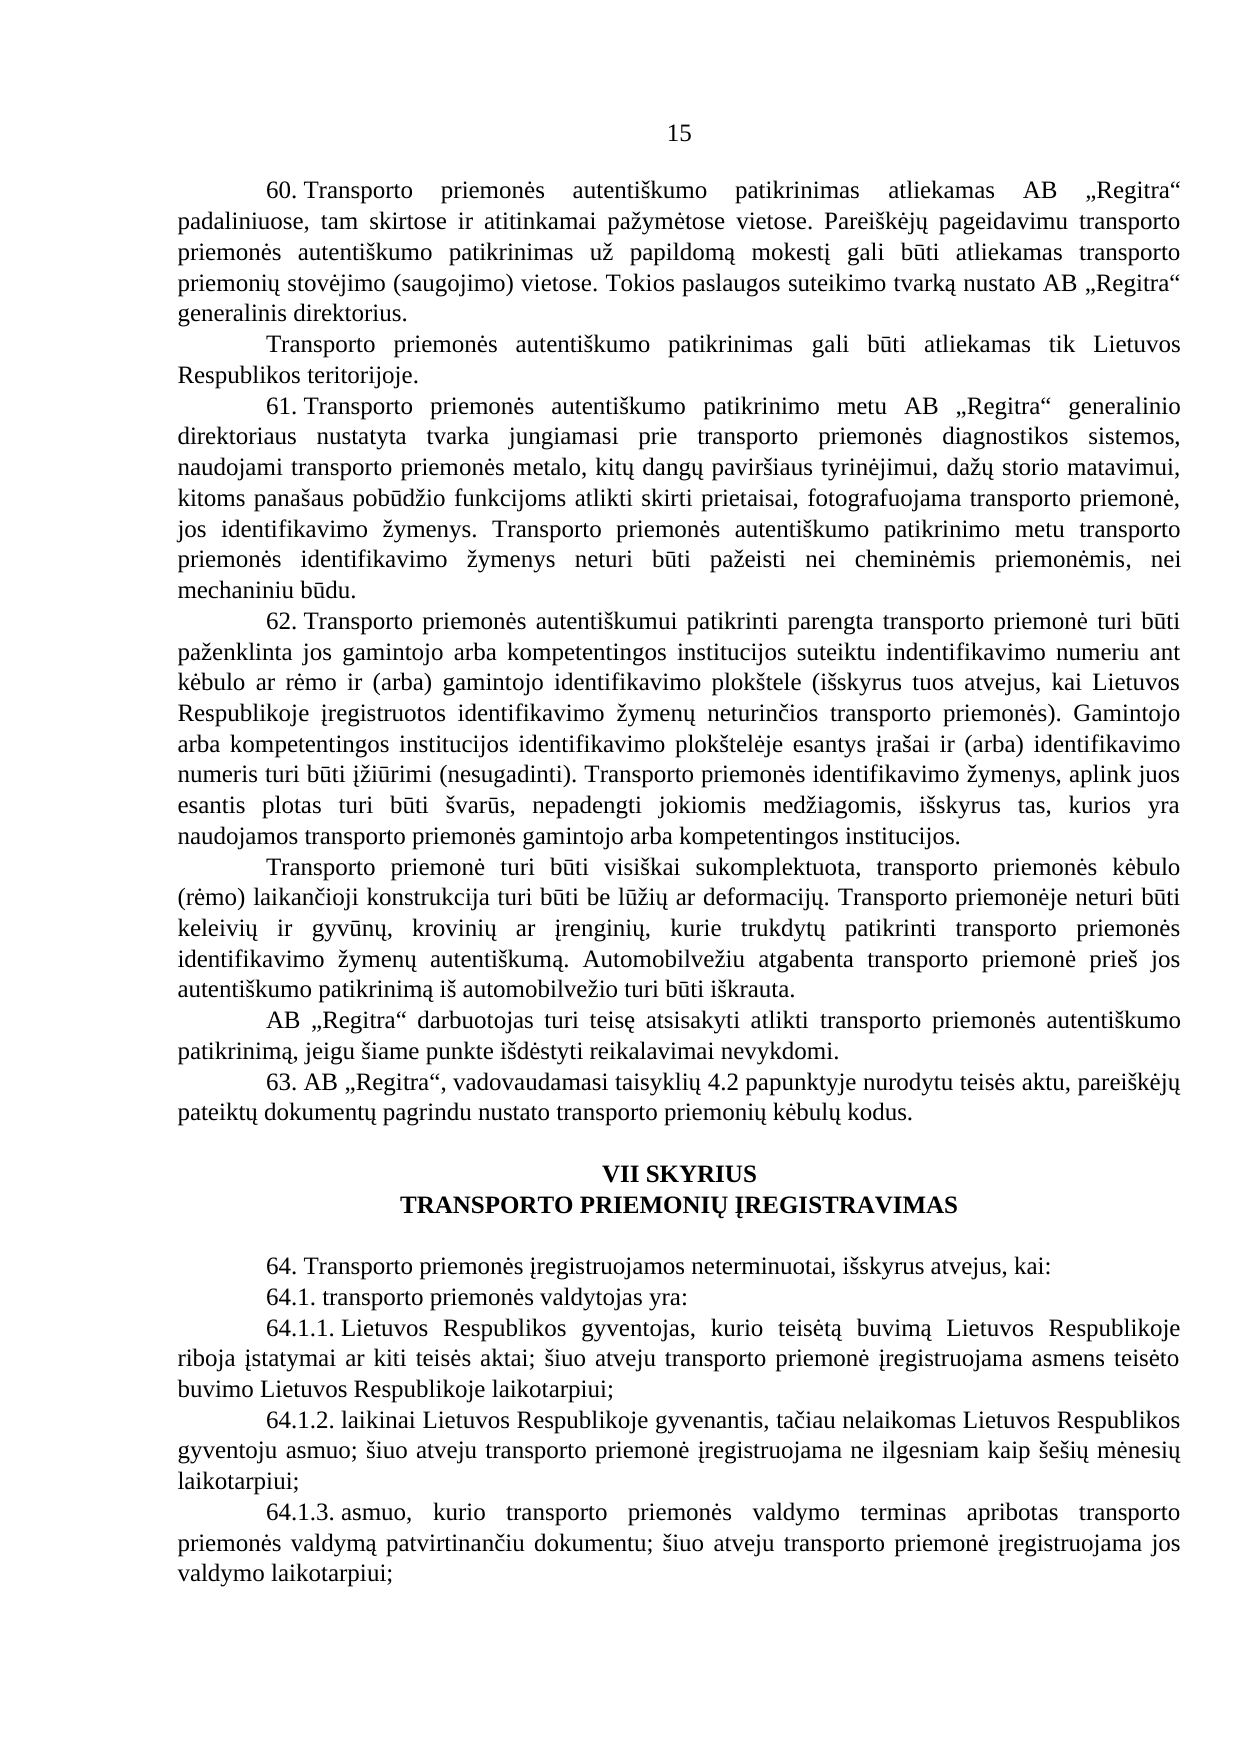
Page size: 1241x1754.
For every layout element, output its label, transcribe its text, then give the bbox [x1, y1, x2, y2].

text 64.1.3. asmuo, kurio transporto priemonės valdymo terminas apribotas transporto priemonės valdymą patvirtinančiu dokumentu; šiuo atveju transporto priemonė įregistruojama jos valdymo laikotarpiui; [177, 1497, 1181, 1587]
text 64.1. transporto priemonės valdytojas yra: [177, 1282, 1181, 1311]
text 60. Transporto priemonės autentiškumo patikrinimas atliekamas AB „Regitra“ padaliniuose, tam skirtose ir atitinkamai pažymėtose vietose. Pareiškėjų pageidavimu transporto priemonės autentiškumo patikrinimas už papildomą mokestį gali būti atliekamas transporto priemonių stovėjimo (saugojimo) vietose. Tokios paslaugos suteikimo tvarką nustato AB „Regitra“ generalinis direktorius. [177, 176, 1181, 327]
text 61. Transporto priemonės autentiškumo patikrinimo metu AB „Regitra“ generalinio direktoriaus nustatyta tvarka jungiamasi prie transporto priemonės diagnostikos sistemos, naudojami transporto priemonės metalo, kitų dangų paviršiaus tyrinėjimui, dažų storio matavimui, kitoms panašaus pobūdžio funkcijoms atlikti skirti prietaisai, fotografuojama transporto priemonė, jos identifikavimo žymenys. Transporto priemonės autentiškumo patikrinimo metu transporto priemonės identifikavimo žymenys neturi būti pažeisti nei cheminėmis priemonėmis, nei mechaniniu būdu. [177, 391, 1181, 604]
text 63. AB „Regitra“, vadovaudamasi taisyklių 4.2 papunktyje nurodytu teisės aktu, pareiškėjų pateiktų dokumentų pagrindu nustato transporto priemonių kėbulų kodus. [177, 1067, 1181, 1126]
text 62. Transporto priemonės autentiškumui patikrinti parengta transporto priemonė turi būti paženklinta jos gamintojo arba kompetentingos institucijos suteiktu indentifikavimo numeriu ant kėbulo ar rėmo ir (arba) gamintojo identifikavimo plokštele (išskyrus tuos atvejus, kai Lietuvos Respublikoje įregistruotos identifikavimo žymenų neturinčios transporto priemonės). Gamintojo arba kompetentingos institucijos identifikavimo plokštelėje esantys įrašai ir (arba) identifikavimo numeris turi būti įžiūrimi (nesugadinti). Transporto priemonės identifikavimo žymenys, aplink juos esantis plotas turi būti švarūs, nepadengti jokiomis medžiagomis, išskyrus tas, kurios yra naudojamos transporto priemonės gamintojo arba kompetentingos institucijos. [177, 606, 1181, 850]
text AB „Regitra“ darbuotojas turi teisę atsisakyti atlikti transporto priemonės autentiškumo patikrinimą, jeigu šiame punkte išdėstyti reikalavimai nevykdomi. [177, 1005, 1181, 1065]
text 64.1.1. Lietuvos Respublikos gyventojas, kurio teisėtą buvimą Lietuvos Respublikoje riboja įstatymai ar kiti teisės aktai; šiuo atveju transporto priemonė įregistruojama asmens teisėto buvimo Lietuvos Respublikoje laikotarpiui; [177, 1313, 1181, 1403]
text 64.1.2. laikinai Lietuvos Respublikoje gyvenantis, tačiau nelaikomas Lietuvos Respublikos gyventoju asmuo; šiuo atveju transporto priemonė įregistruojama ne ilgesniam kaip šešių mėnesių laikotarpiui; [177, 1405, 1181, 1495]
text VII SKYRIUS [177, 1159, 1181, 1188]
text Transporto priemonė turi būti visiškai sukomplektuota, transporto priemonės kėbulo (rėmo) laikančioji konstrukcija turi būti be lūžių ar deformacijų. Transporto priemonėje neturi būti keleivių ir gyvūnų, krovinių ar įrenginių, kurie trukdytų patikrinti transporto priemonės identifikavimo žymenų autentiškumą. Automobilvežiu atgabenta transporto priemonė prieš jos autentiškumo patikrinimą iš automobilvežio turi būti iškrauta. [177, 852, 1181, 1003]
text Transporto priemonės autentiškumo patikrinimas gali būti atliekamas tik Lietuvos Respublikos teritorijoje. [177, 329, 1181, 389]
text 64. Transporto priemonės įregistruojamos neterminuotai, išskyrus atvejus, kai: [177, 1251, 1181, 1280]
subtitle TRANSPORTO PRIEMONIŲ ĮREGISTRAVIMAS [177, 1190, 1181, 1218]
